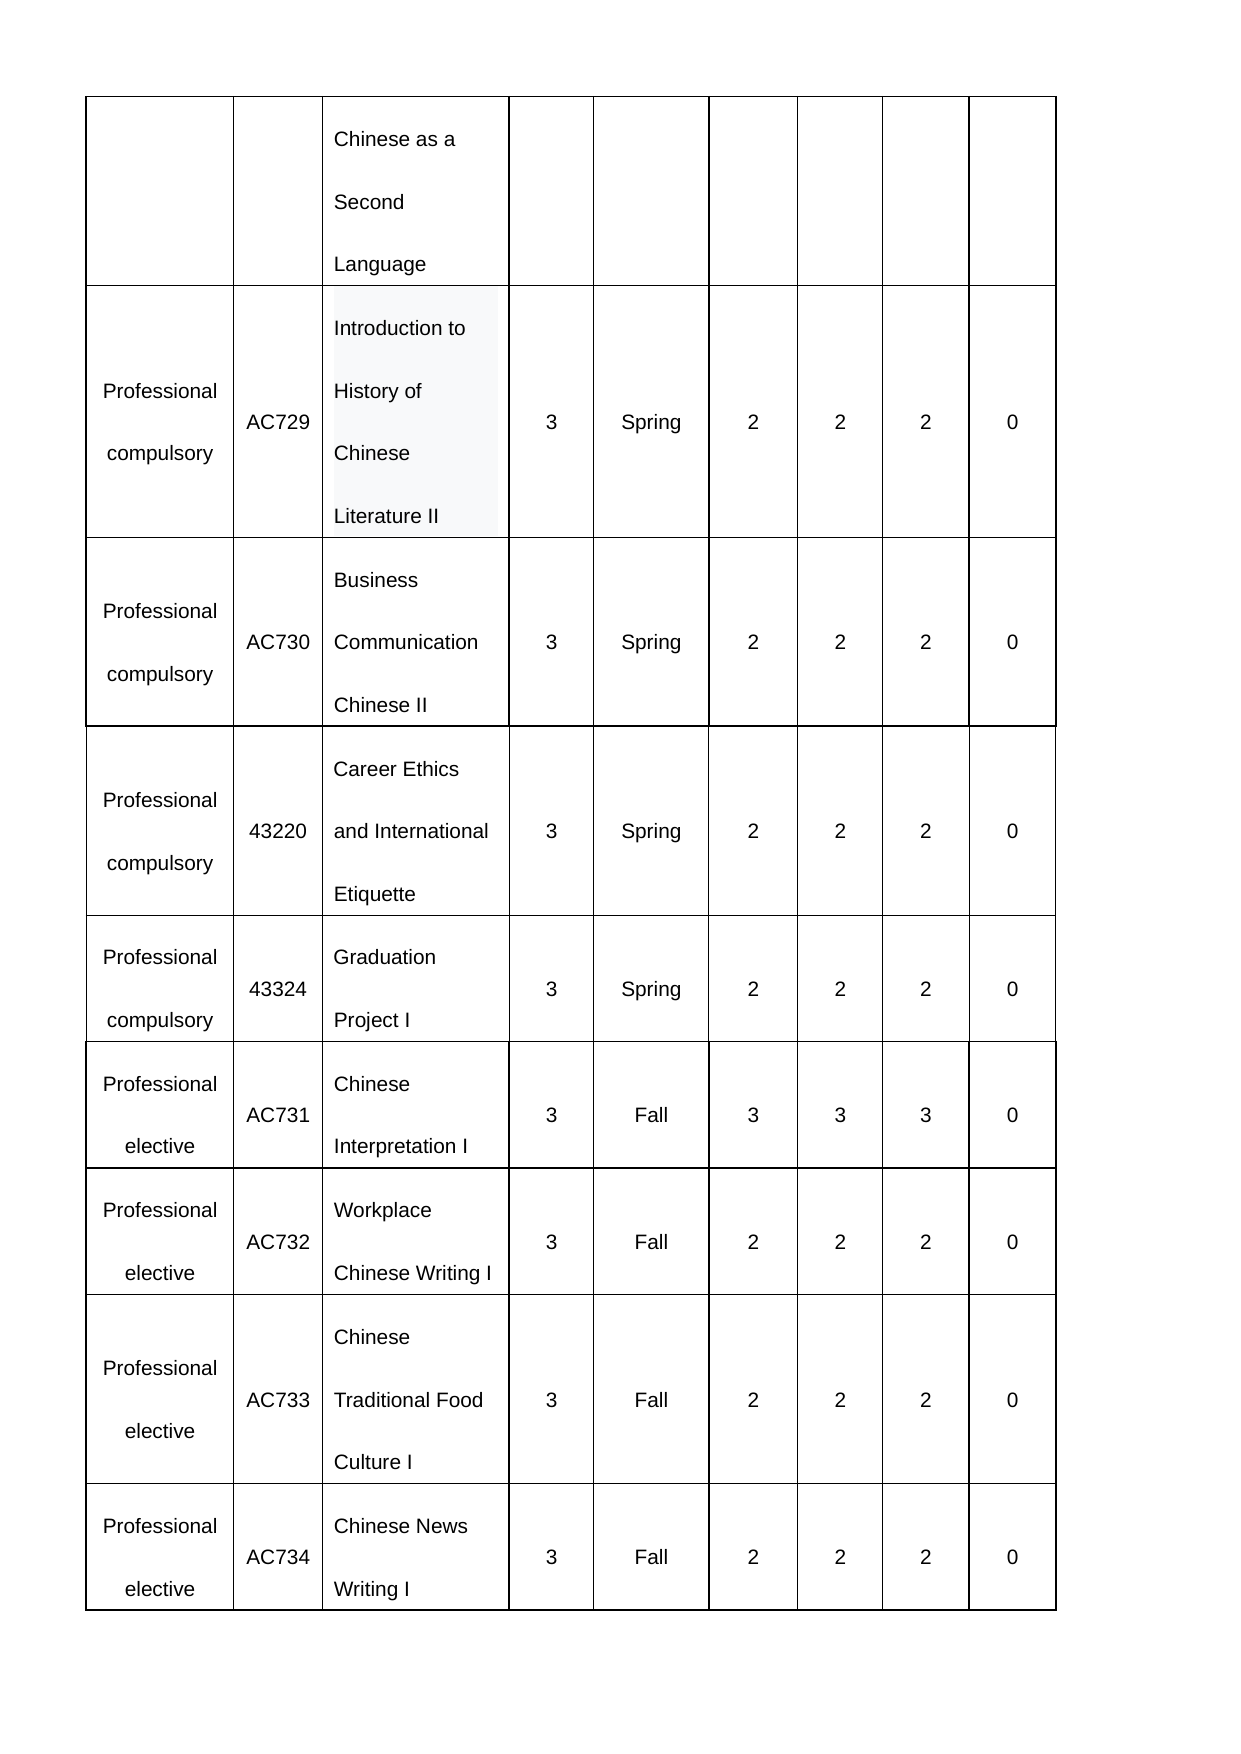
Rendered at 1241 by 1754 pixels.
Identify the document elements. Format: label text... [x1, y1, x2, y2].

table_cell Professional compulsory [87, 916, 233, 1041]
table_cell AC730 [234, 538, 322, 725]
table_cell 2 [798, 1484, 882, 1609]
table_cell Workplace Chinese Writing I [323, 1169, 508, 1294]
table_cell 2 [710, 1169, 797, 1294]
table_cell Chinese Traditional Food Culture I [323, 1295, 508, 1483]
table_cell Spring [594, 538, 708, 725]
table_cell 0 [970, 1295, 1055, 1483]
table_cell AC732 [234, 1169, 322, 1294]
table_cell 2 [798, 727, 882, 914]
table_cell 2 [883, 916, 969, 1041]
table_cell Fall [594, 1295, 708, 1483]
table_cell 43324 [234, 916, 322, 1041]
table_cell Professional compulsory [87, 286, 233, 536]
table_cell [87, 97, 233, 285]
table_cell 0 [970, 538, 1055, 725]
table_cell [970, 97, 1055, 285]
table_cell 0 [970, 1042, 1055, 1167]
table_cell 2 [710, 1295, 797, 1483]
table_cell AC729 [234, 286, 322, 536]
table_cell Introduction to History of Chinese Literature II [323, 286, 334, 536]
table_cell 2 [883, 286, 968, 536]
table_cell Graduation Project I [323, 916, 509, 1041]
table_cell Professional elective [87, 1295, 233, 1483]
table_cell Career Ethics and International Etiquette [323, 727, 509, 914]
table_cell 0 [970, 1169, 1055, 1294]
table_cell Professional compulsory [87, 538, 233, 725]
table_cell 2 [710, 538, 797, 725]
table_cell AC734 [234, 1484, 322, 1609]
table_cell Professional compulsory [87, 727, 233, 914]
table_cell 3 [510, 727, 593, 914]
table_cell Chinese News Writing I [323, 1484, 508, 1609]
table_cell 3 [883, 1042, 968, 1167]
table_cell 43220 [234, 727, 322, 914]
table_cell 0 [970, 916, 1055, 1041]
table_cell [798, 97, 882, 285]
table_cell 2 [798, 1169, 882, 1294]
table_cell 2 [883, 1169, 968, 1294]
table_cell 2 [710, 1484, 797, 1609]
table_cell 0 [970, 1484, 1055, 1609]
table_cell 3 [510, 1042, 593, 1167]
table_cell 3 [510, 916, 593, 1041]
table_cell [594, 97, 708, 285]
table_cell Professional elective [87, 1169, 233, 1294]
table_cell 2 [798, 286, 882, 536]
table_cell Chinese as a Second Language [323, 97, 508, 285]
table_cell Professional elective [87, 1042, 233, 1167]
table_cell 3 [510, 1295, 593, 1483]
table_cell Spring [594, 916, 708, 1041]
table_cell 3 [710, 1042, 797, 1167]
table_cell 2 [883, 1484, 968, 1609]
table_cell [510, 97, 593, 285]
table_cell 3 [510, 1169, 593, 1294]
table_cell 3 [510, 286, 593, 536]
table_cell Professional elective [87, 1484, 233, 1609]
table_cell 0 [970, 727, 1055, 914]
table_cell [234, 97, 322, 285]
table_cell 2 [710, 286, 797, 536]
table_cell Spring [594, 286, 708, 536]
table_cell [710, 97, 797, 285]
table_cell 0 [970, 286, 1055, 536]
table_cell AC733 [234, 1295, 322, 1483]
table_cell Chinese Interpretation I [323, 1042, 508, 1167]
table_cell 2 [883, 538, 968, 725]
table_cell 3 [510, 538, 593, 725]
table_cell Business Communication Chinese II [323, 538, 508, 725]
table_cell 3 [510, 1484, 593, 1609]
table_cell 2 [883, 727, 969, 914]
table_cell 3 [798, 1042, 882, 1167]
table_cell Fall [594, 1484, 708, 1609]
table_cell 2 [798, 916, 882, 1041]
table_cell 2 [709, 727, 797, 914]
table_cell AC731 [234, 1042, 322, 1167]
table_cell Spring [594, 727, 708, 914]
table_cell 2 [883, 1295, 968, 1483]
table_cell Fall [594, 1042, 708, 1167]
table_cell Fall [594, 1169, 708, 1294]
table_cell 2 [798, 538, 882, 725]
table_cell [883, 97, 968, 285]
table_cell 2 [798, 1295, 882, 1483]
table_cell 2 [709, 916, 797, 1041]
table_cell Introduction to History of Chinese Literature II [498, 286, 508, 536]
